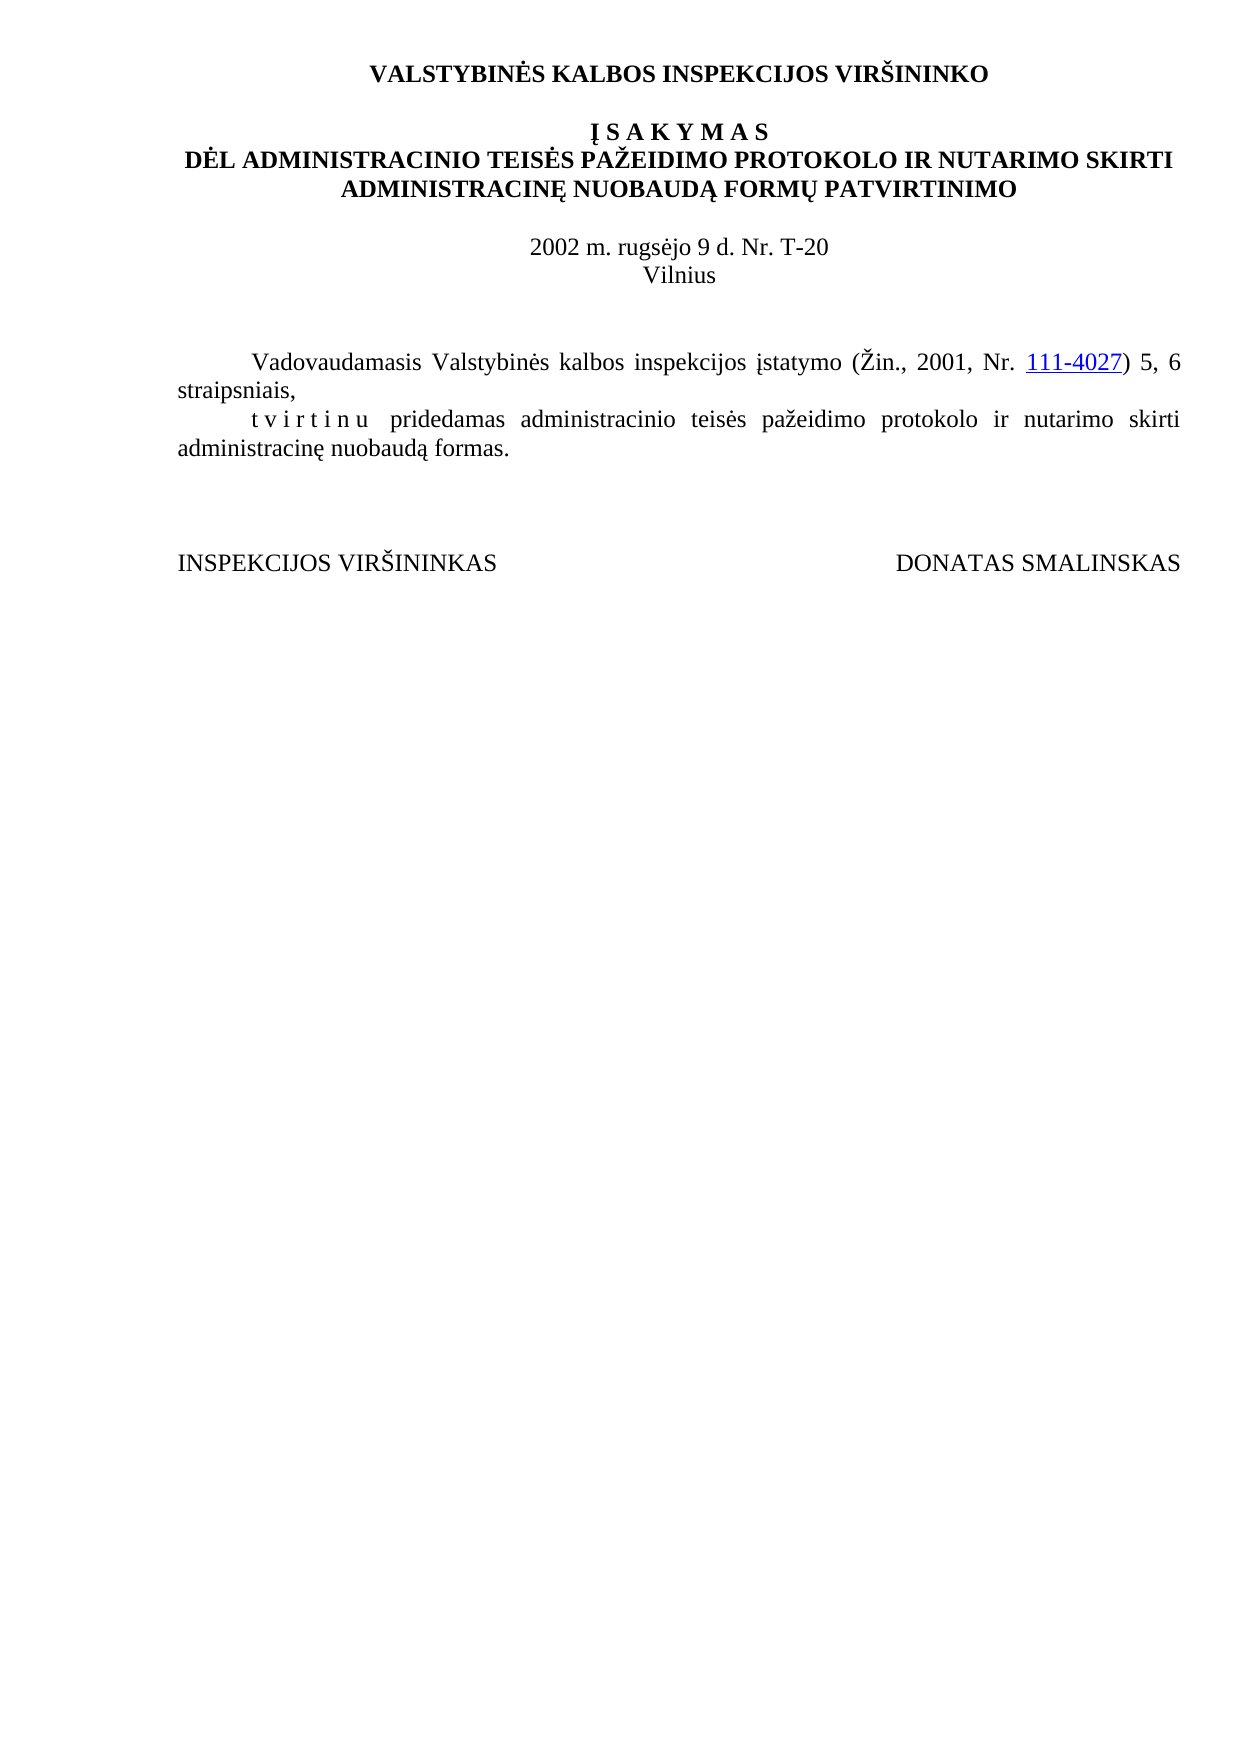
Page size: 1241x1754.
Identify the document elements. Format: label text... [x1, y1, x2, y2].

text 2002 m. rugsėjo 9 d. Nr. T-20 [177, 232, 1181, 260]
text Vadovaudamasis Valstybinės kalbos inspekcijos įstatymo (Žin., 2001, Nr. 111-4027) 5, 6 straipsniais, [177, 347, 1181, 404]
text DĖL ADMINISTRACINIO TEISĖS PAŽEIDIMO PROTOKOLO IR NUTARIMO SKIRTI ADMINISTRACINĘ NUOBAUDĄ FORMŲ PATVIRTINIMO [177, 145, 1181, 203]
text tvirtinu pridedamas administracinio teisės pažeidimo protokolo ir nutarimo skirti administracinę nuobaudą formas. [177, 404, 1181, 462]
text VALSTYBINĖS KALBOS INSPEKCIJOS VIRŠININKO [177, 59, 1181, 88]
text Vilnius [177, 260, 1181, 289]
text INSPEKCIJOS VIRŠININKAS DONATAS SMALINSKAS [177, 548, 1181, 577]
text Į S A K Y M A S [177, 117, 1181, 145]
